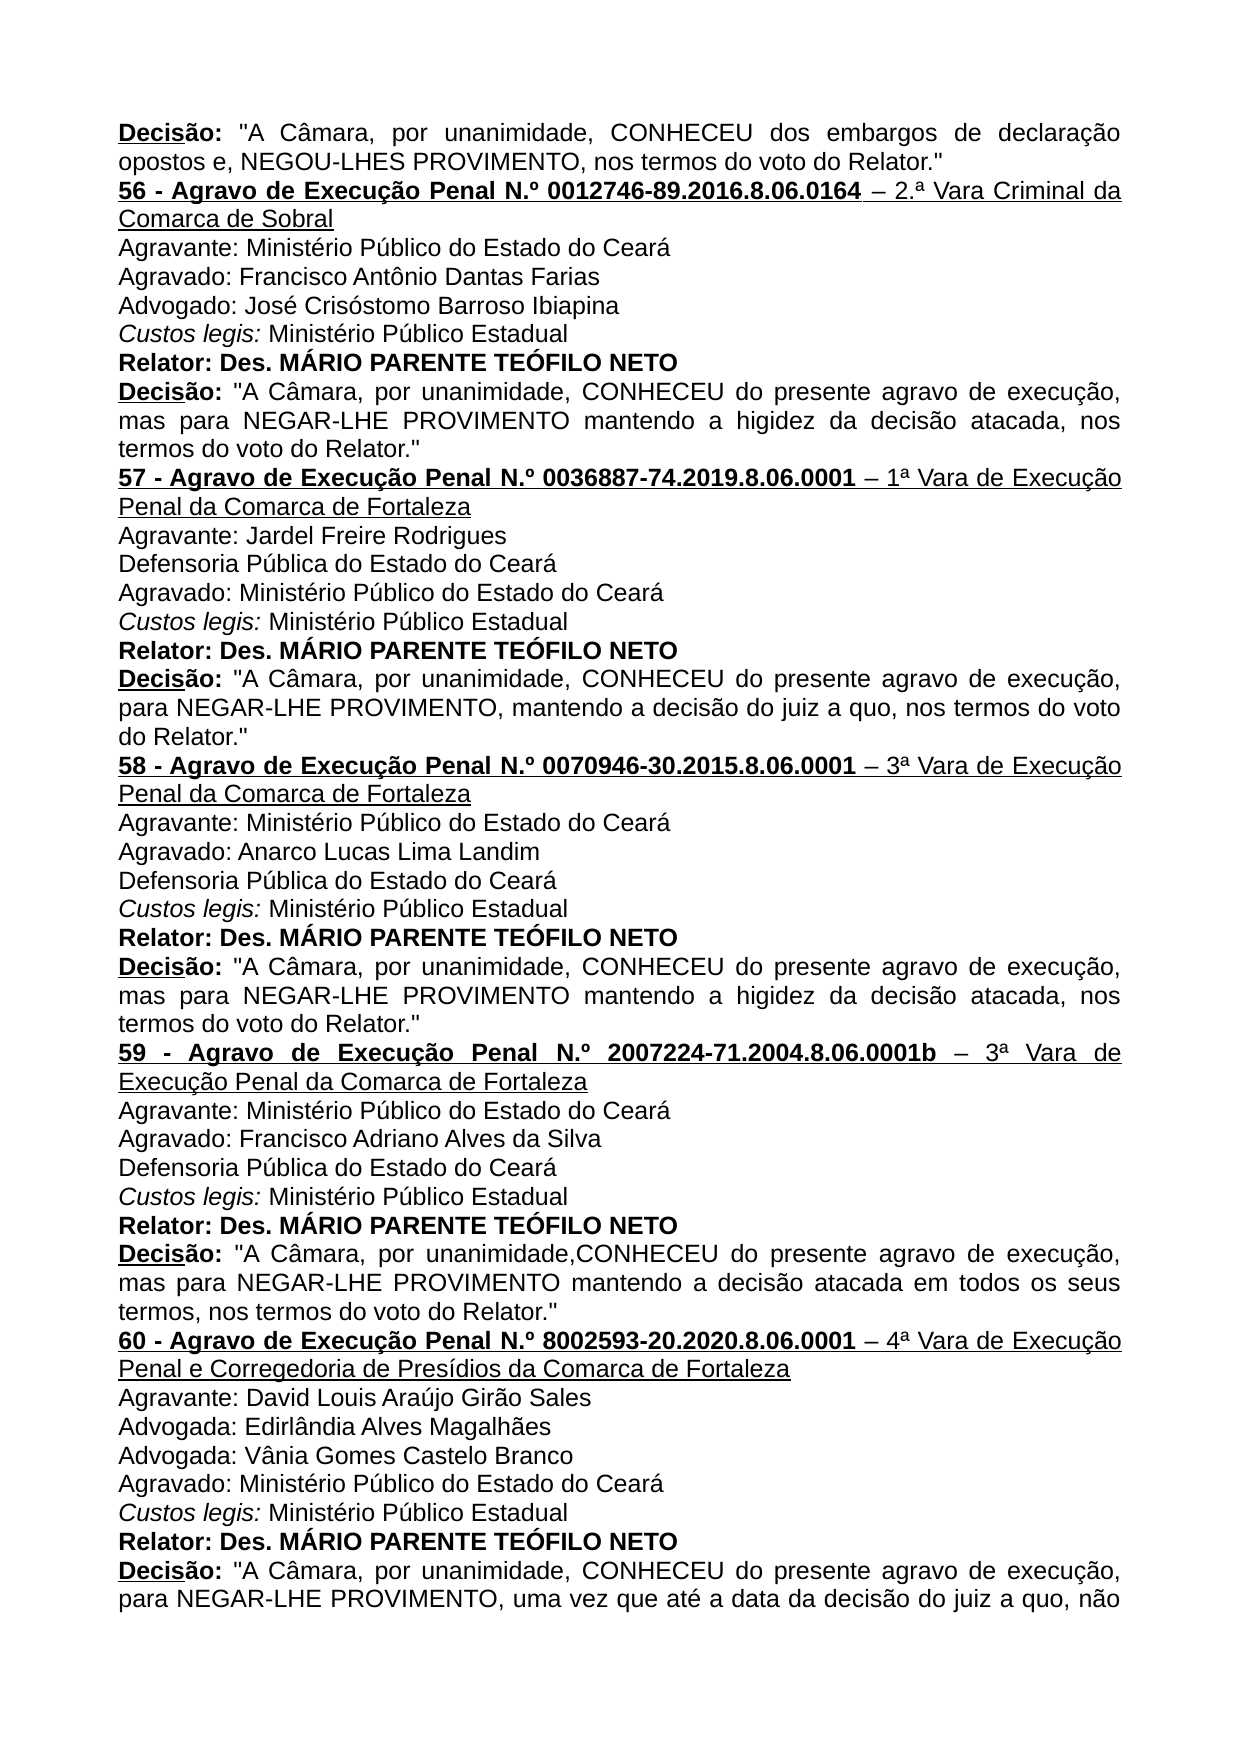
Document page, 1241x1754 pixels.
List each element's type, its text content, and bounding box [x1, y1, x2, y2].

text Custos legis: Ministério Público Estadual [118, 607, 1122, 636]
text Decisão: "A Câmara, por unanimidade, CONHECEU do presente agravo de execução, mas para NEGAR-LHE PROVIMENTO mantendo a higidez da decisão atacada, nos termos do voto do Relator." [118, 377, 1122, 463]
text Agravado: Anarco Lucas Lima Landim [118, 837, 1122, 866]
text Execução Penal da Comarca de Fortaleza [118, 1064, 1122, 1096]
text Agravado: Francisco Antônio Dantas Farias [118, 262, 1122, 291]
text Decisão: "A Câmara, por unanimidade, CONHECEU dos embargos de declaração opostos e, NEGOU-LHES PROVIMENTO, nos termos do voto do Relator." [118, 118, 1122, 176]
text Custos legis: Ministério Público Estadual [118, 1182, 1122, 1211]
text Custos legis: Ministério Público Estadual [118, 319, 1122, 348]
text Penal e Corregedoria de Presídios da Comarca de Fortaleza [118, 1352, 1122, 1383]
text Decisão: "A Câmara, por unanimidade, CONHECEU do presente agravo de execução, mas para NEGAR-LHE PROVIMENTO mantendo a higidez da decisão atacada, nos termos do voto do Relator." [118, 952, 1122, 1038]
text Decisão: "A Câmara, por unanimidade, CONHECEU do presente agravo de execução, para NEGAR-LHE PROVIMENTO, mantendo a decisão do juiz a quo, nos termos do voto do Relator." [118, 664, 1122, 751]
text Relator: Des. MÁRIO PARENTE TEÓFILO NETO [118, 636, 1122, 664]
text Agravante: Ministério Público do Estado do Ceará [118, 808, 1122, 837]
text Advogada: Edirlândia Alves Magalhães [118, 1412, 1122, 1441]
text Relator: Des. MÁRIO PARENTE TEÓFILO NETO [118, 1211, 1122, 1239]
text Defensoria Pública do Estado do Ceará [118, 866, 1122, 894]
text Custos legis: Ministério Público Estadual [118, 894, 1122, 923]
text Agravado: Ministério Público do Estado do Ceará [118, 1469, 1122, 1498]
text Defensoria Pública do Estado do Ceará [118, 549, 1122, 578]
text Defensoria Pública do Estado do Ceará [118, 1153, 1122, 1182]
text Comarca de Sobral [118, 202, 1122, 233]
text Relator: Des. MÁRIO PARENTE TEÓFILO NETO [118, 1527, 1122, 1556]
text Agravado: Ministério Público do Estado do Ceará [118, 578, 1122, 607]
text Agravante: David Louis Araújo Girão Sales [118, 1383, 1122, 1412]
text Penal da Comarca de Fortaleza [118, 489, 1122, 521]
text 59 - Agravo de Execução Penal N.º 2007224-71.2004.8.06.0001b – 3ª Vara de [118, 1038, 1122, 1063]
text Agravado: Francisco Adriano Alves da Silva [118, 1124, 1122, 1153]
text Custos legis: Ministério Público Estadual [118, 1498, 1122, 1527]
text 58 - Agravo de Execução Penal N.º 0070946-30.2015.8.06.0001 – 3ª Vara de Execução [118, 751, 1122, 776]
text Relator: Des. MÁRIO PARENTE TEÓFILO NETO [118, 348, 1122, 377]
text 57 - Agravo de Execução Penal N.º 0036887-74.2019.8.06.0001 – 1ª Vara de Execução [118, 463, 1122, 488]
text Relator: Des. MÁRIO PARENTE TEÓFILO NETO [118, 923, 1122, 952]
text Decisão: "A Câmara, por unanimidade,CONHECEU do presente agravo de execução, mas para NEGAR-LHE PROVIMENTO mantendo a decisão atacada em todos os seus termos, nos termos do voto do Relator." [118, 1239, 1122, 1326]
text Decisão: "A Câmara, por unanimidade, CONHECEU do presente agravo de execução, para NEGAR-LHE PROVIMENTO, uma vez que até a data da decisão do juiz a quo, não [118, 1556, 1122, 1613]
text 60 - Agravo de Execução Penal N.º 8002593-20.2020.8.06.0001 – 4ª Vara de Execução [118, 1326, 1122, 1351]
text Advogada: Vânia Gomes Castelo Branco [118, 1441, 1122, 1469]
text Advogado: José Crisóstomo Barroso Ibiapina [118, 291, 1122, 319]
text Agravante: Jardel Freire Rodrigues [118, 521, 1122, 549]
text Agravante: Ministério Público do Estado do Ceará [118, 1096, 1122, 1124]
text Agravante: Ministério Público do Estado do Ceará [118, 233, 1122, 262]
text Penal da Comarca de Fortaleza [118, 777, 1122, 808]
text 56 - Agravo de Execução Penal N.º 0012746-89.2016.8.06.0164 – 2.ª Vara Criminal da [118, 176, 1122, 201]
